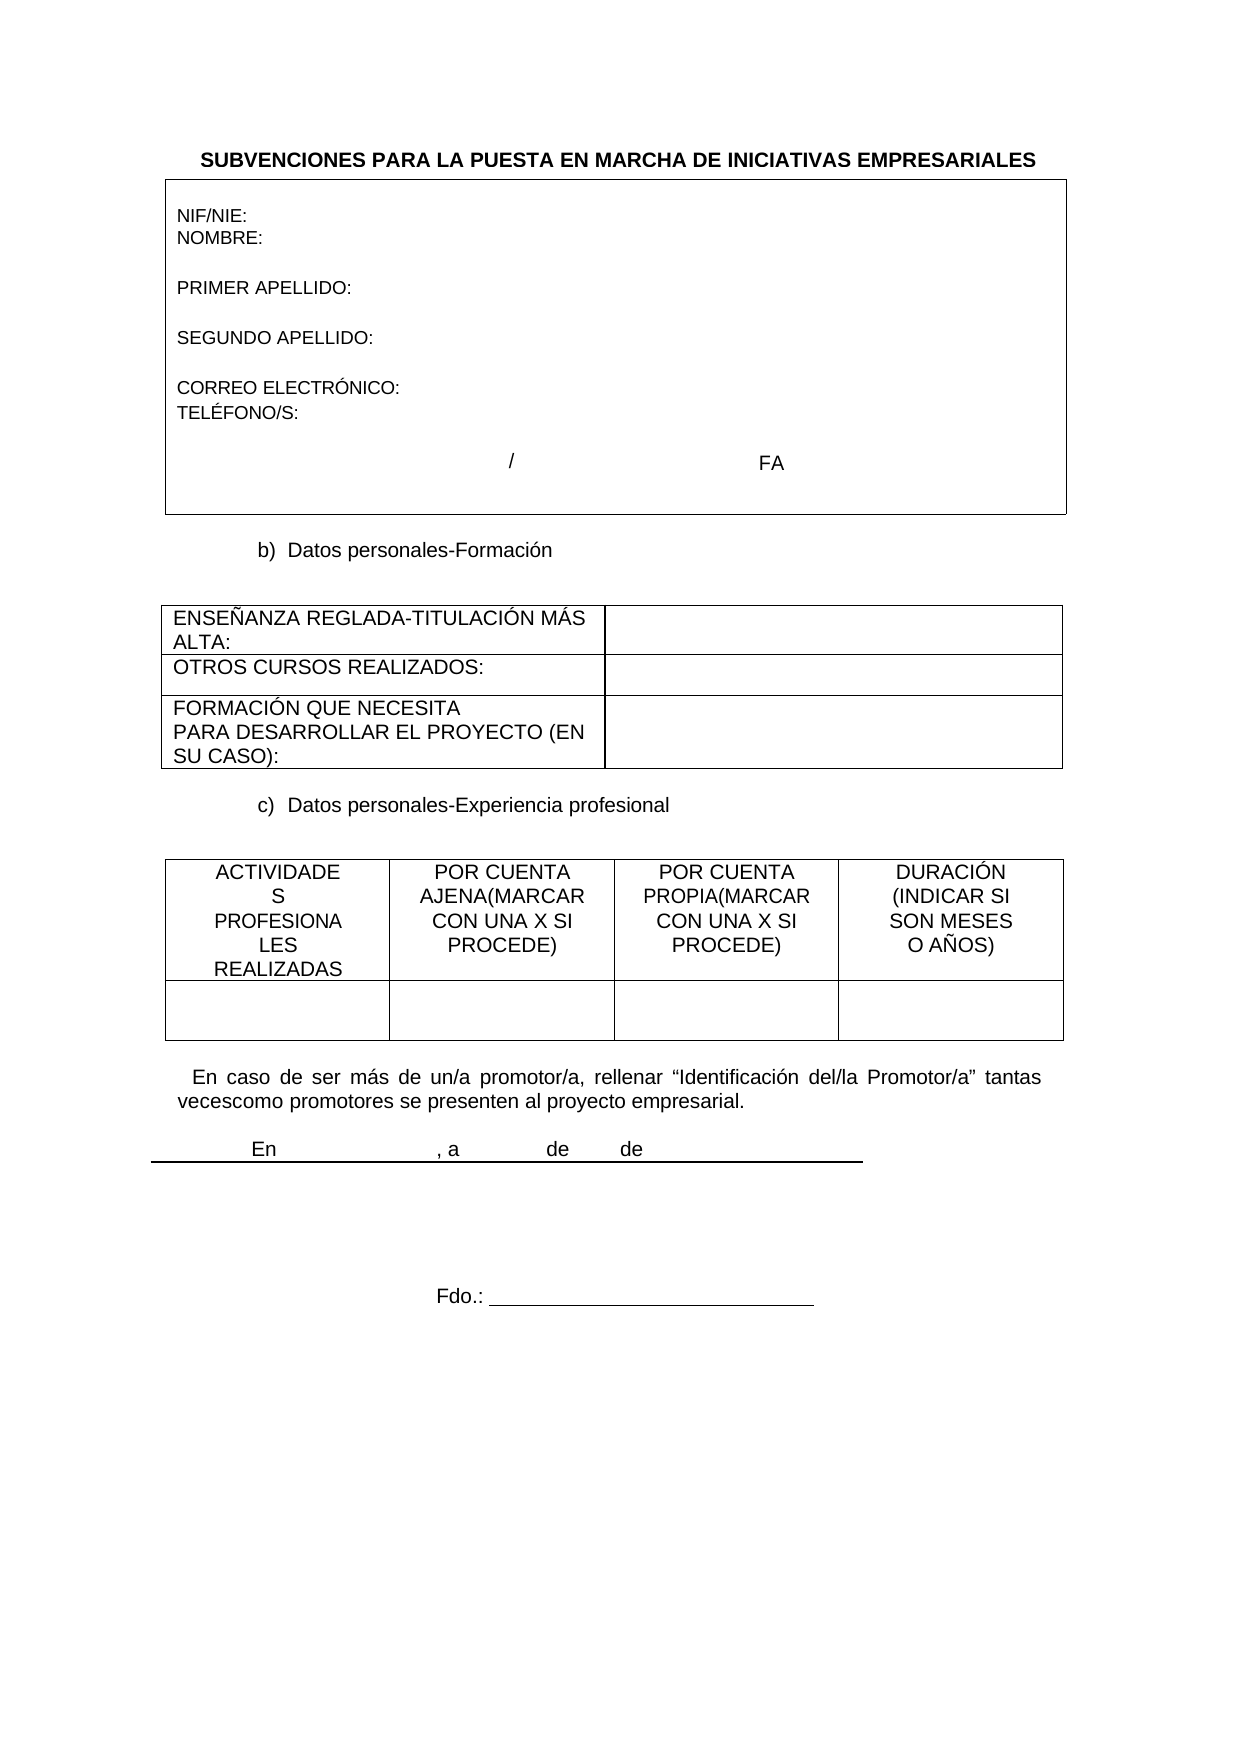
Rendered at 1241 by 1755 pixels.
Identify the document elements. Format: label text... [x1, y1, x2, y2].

list Datos personales-Experiencia profesional [257, 793, 1080, 817]
table_cell [606, 696, 1062, 768]
table_header ACTIVIDADE S PROFESIONA LES REALIZADAS [166, 860, 389, 980]
table_cell [166, 981, 389, 1040]
text Fdo.: [436, 1284, 1080, 1308]
text En caso de ser más de un/a promotor/a, rellenar “Identificación del/la Promotor/a” tantas vecescomo promotores se presenten al proyecto empresarial. [177, 1065, 1049, 1113]
table_header POR CUENTA PROPIA(MARCAR CON UNA X SI PROCEDE) [615, 860, 838, 980]
text En , a de de [251, 1137, 1080, 1161]
table_cell [839, 981, 1063, 1040]
table_header POR CUENTA AJENA(MARCAR CON UNA X SI PROCEDE) [390, 860, 614, 980]
table_cell [615, 981, 838, 1040]
table_header [606, 606, 1062, 654]
table_header ENSEÑANZA REGLADA-TITULACIÓN MÁS ALTA: [162, 606, 604, 654]
table_cell OTROS CURSOS REALIZADOS: [162, 655, 604, 695]
table_cell FORMACIÓN QUE NECESITA PARA DESARROLLAR EL PROYECTO (EN SU CASO): [162, 696, 604, 768]
table_cell [606, 655, 1062, 695]
table_header DURACIÓN (INDICAR SI SON MESES O AÑOS) [839, 860, 1063, 980]
table_cell [390, 981, 614, 1040]
list Datos personales-Formación [257, 538, 1080, 562]
